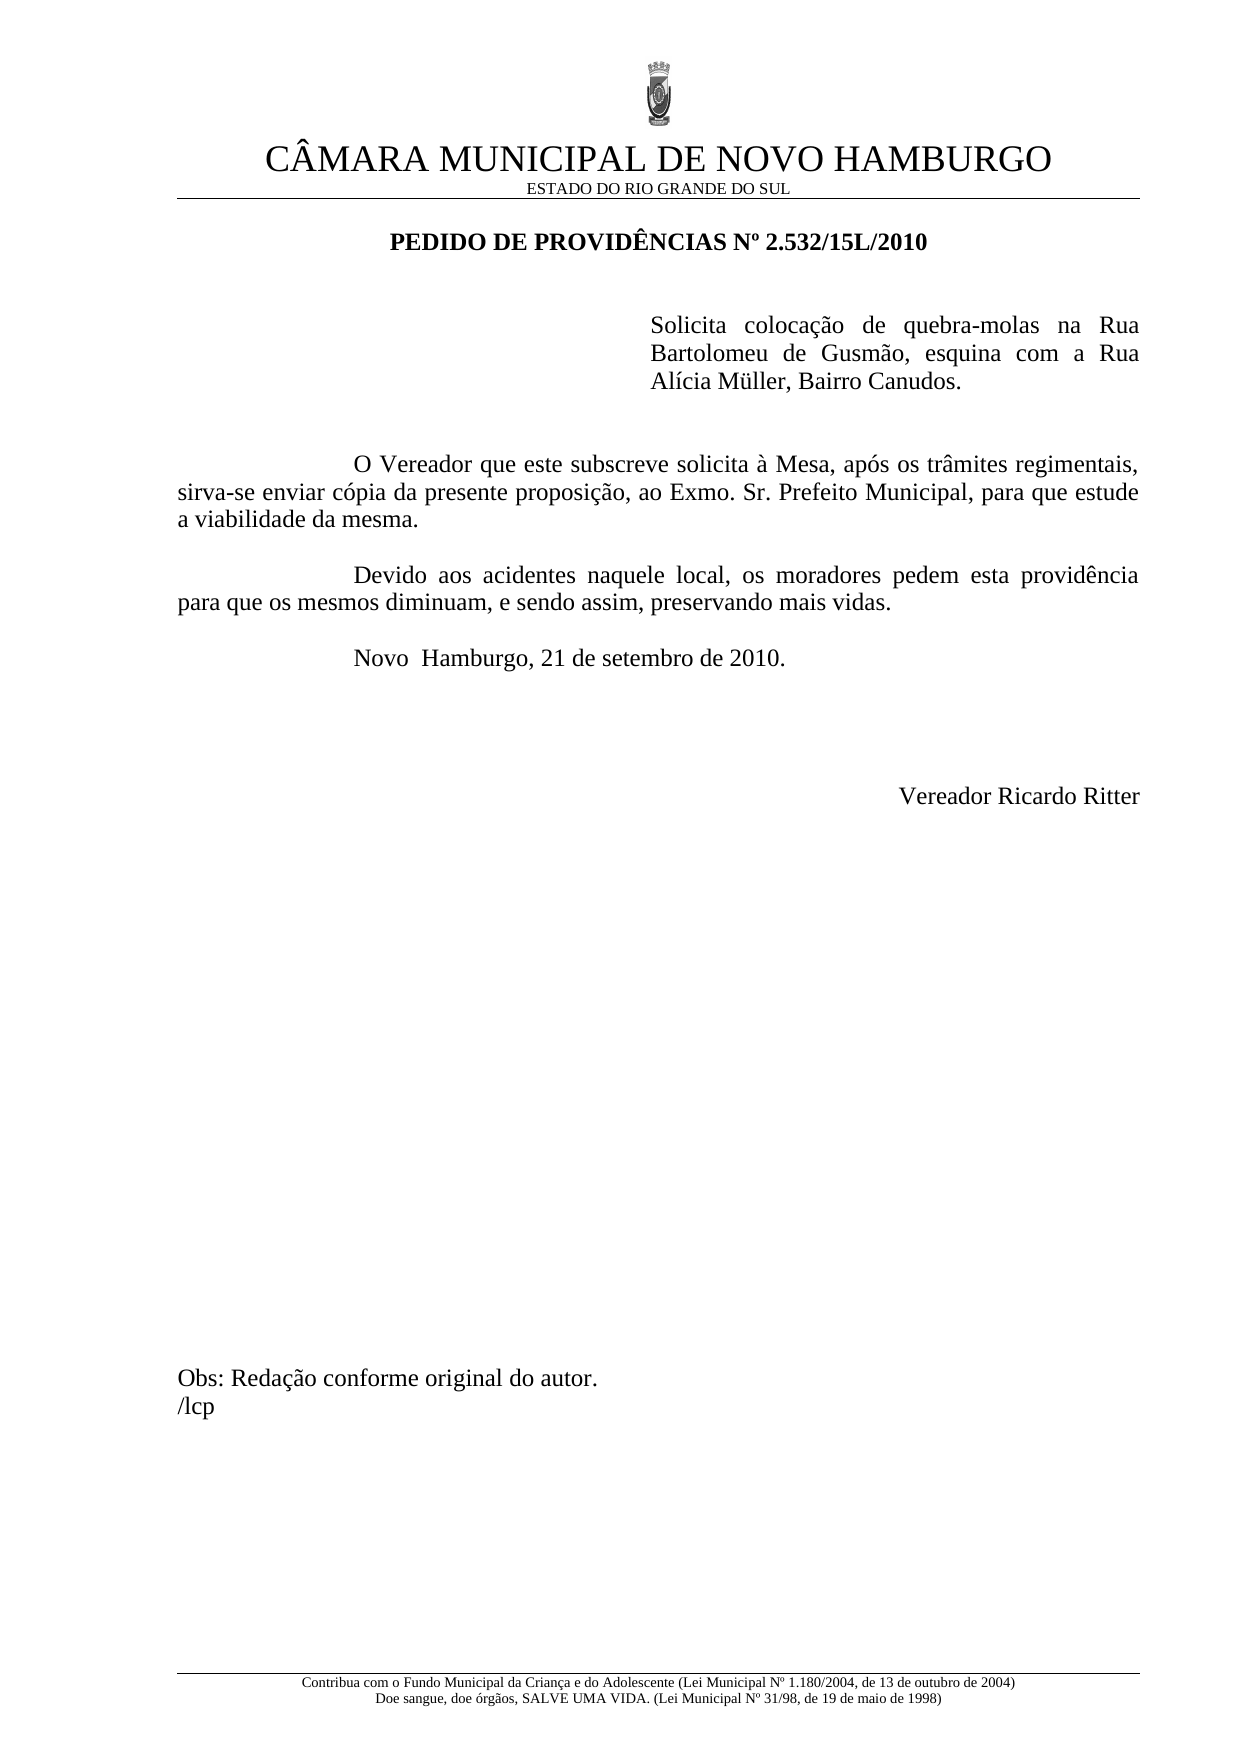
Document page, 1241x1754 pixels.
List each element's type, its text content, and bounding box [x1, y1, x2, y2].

text O Vereador que este subscreve solicita à Mesa, após os trâmites regimentais, sirva-se enviar cópia da presente proposição, ao Exmo. Sr. Prefeito Municipal, para que estude a viabilidade da mesma. [177, 450, 1140, 533]
text Obs: Redação conforme original do autor. [177, 1364, 1140, 1392]
text /lcp [177, 1392, 1140, 1420]
text Novo Hamburgo, 21 de setembro de 2010. [177, 644, 1140, 672]
text Vereador Ricardo Ritter [177, 782, 1140, 810]
text PEDIDO DE PROVIDÊNCIAS Nº 2.532/15L/2010 [177, 228, 1140, 256]
text Solicita colocação de quebra-molas na Rua Bartolomeu de Gusmão, esquina com a Rua Alícia Müller, Bairro Canudos. [650, 311, 1140, 394]
text Devido aos acidentes naquele local, os moradores pedem esta providência para que os mesmos diminuam, e sendo assim, preservando mais vidas. [177, 561, 1140, 616]
